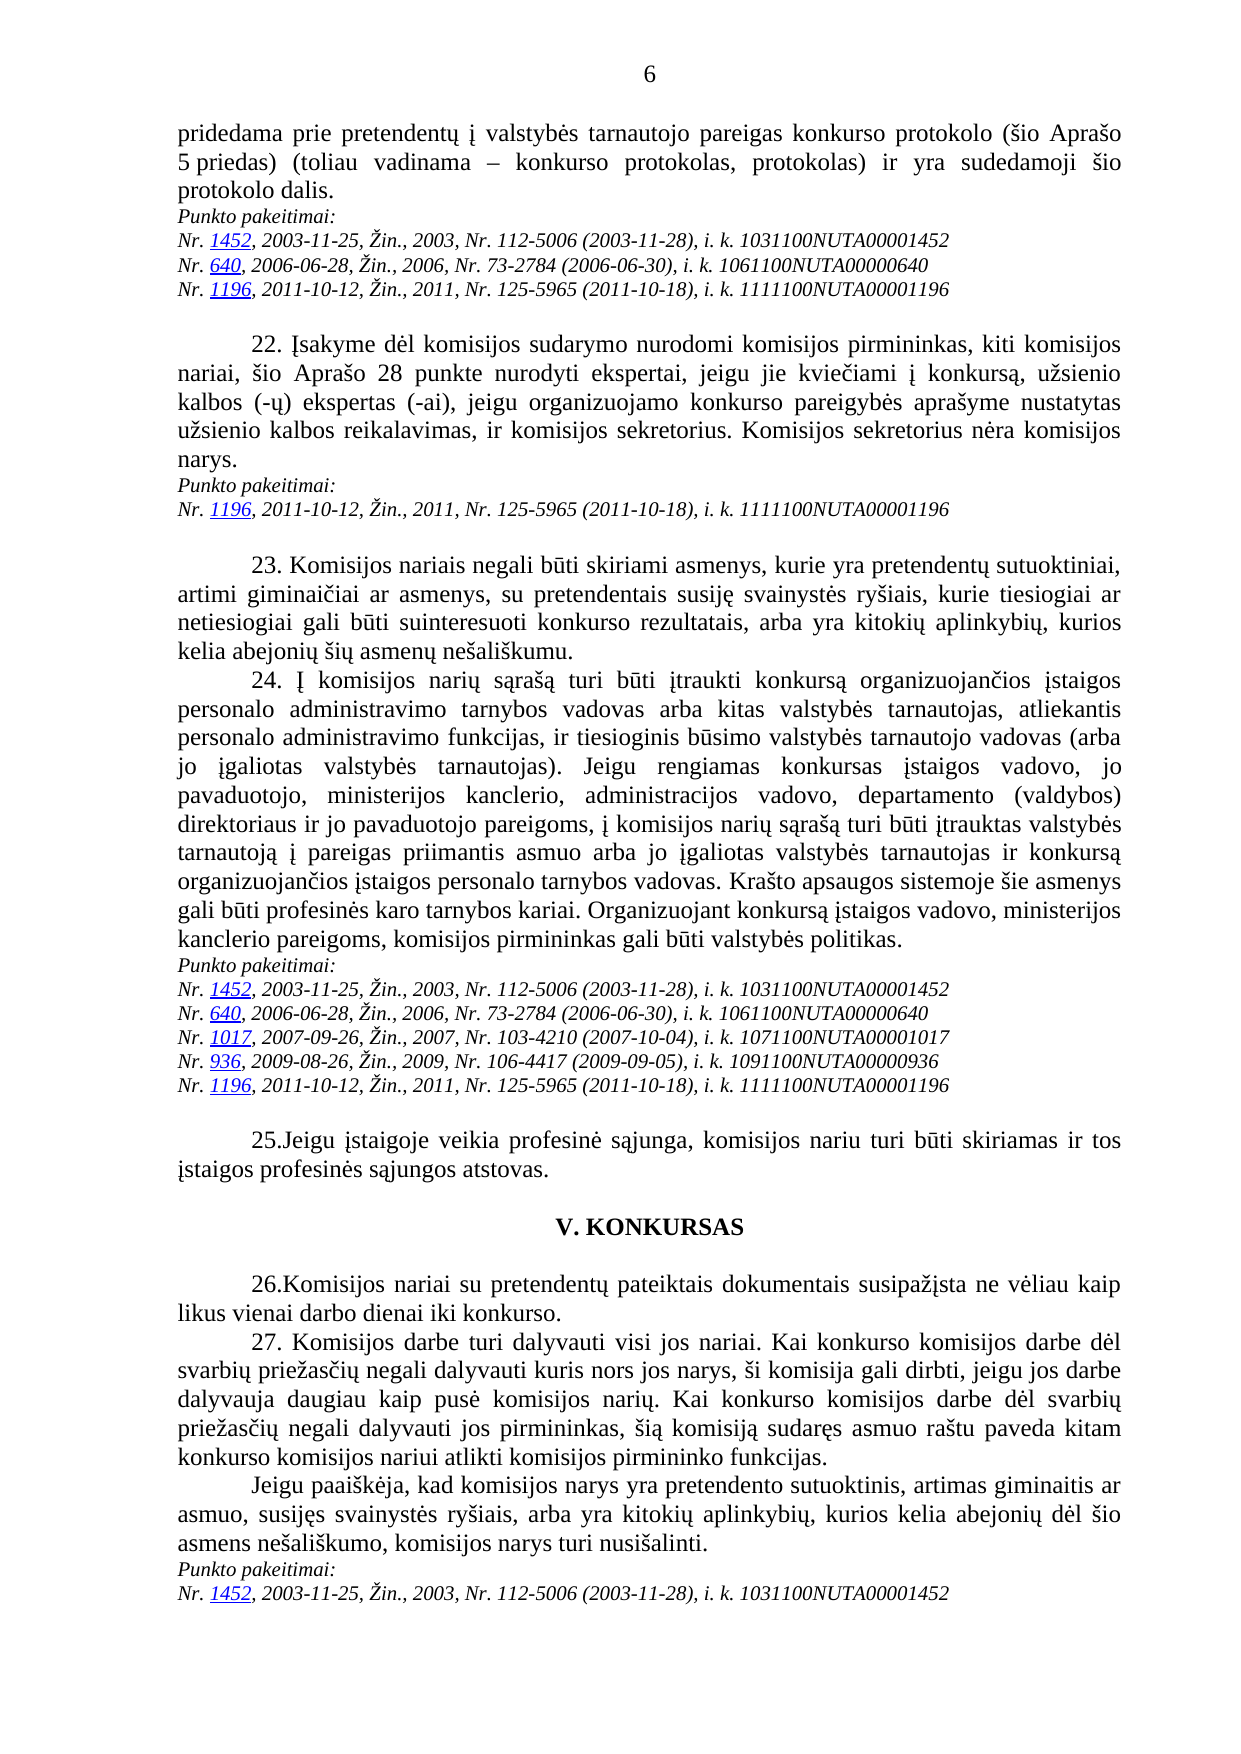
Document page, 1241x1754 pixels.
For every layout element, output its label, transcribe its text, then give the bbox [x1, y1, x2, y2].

text Punkto pakeitimai: [177, 952, 1122, 977]
text Nr. 640, 2006-06-28, Žin., 2006, Nr. 73-2784 (2006-06-30), i. k. 1061100NUTA00000640 [177, 1001, 1122, 1025]
text Nr. 1017, 2007-09-26, Žin., 2007, Nr. 103-4210 (2007-10-04), i. k. 1071100NUTA00001017 [177, 1025, 1122, 1049]
text 27. Komisijos darbe turi dalyvauti visi jos nariai. Kai konkurso komisijos darbe dėl svarbių priežasčių negali dalyvauti kuris nors jos narys, ši komisija gali dirbti, jeigu jos darbe dalyvauja daugiau kaip pusė komisijos narių. Kai konkurso komisijos darbe dėl svarbių priežasčių negali dalyvauti jos pirmininkas, šią komisiją sudaręs asmuo raštu paveda kitam konkurso komisijos nariui atlikti komisijos pirmininko funkcijas. [177, 1327, 1122, 1471]
text Nr. 1452, 2003-11-25, Žin., 2003, Nr. 112-5006 (2003-11-28), i. k. 1031100NUTA00001452 [177, 977, 1122, 1001]
text Nr. 1196, 2011-10-12, Žin., 2011, Nr. 125-5965 (2011-10-18), i. k. 1111100NUTA00001196 [177, 1073, 1122, 1097]
text 23. Komisijos nariais negali būti skiriami asmenys, kurie yra pretendentų sutuoktiniai, artimi giminaičiai ar asmenys, su pretendentais susiję svainystės ryšiais, kurie tiesiogiai ar netiesiogiai gali būti suinteresuoti konkurso rezultatais, arba yra kitokių aplinkybių, kurios kelia abejonių šių asmenų nešališkumu. [177, 550, 1122, 665]
text V. KONKURSAS [177, 1212, 1122, 1241]
text Nr. 1452, 2003-11-25, Žin., 2003, Nr. 112-5006 (2003-11-28), i. k. 1031100NUTA00001452 [177, 228, 1122, 252]
text Nr. 1196, 2011-10-12, Žin., 2011, Nr. 125-5965 (2011-10-18), i. k. 1111100NUTA00001196 [177, 497, 1122, 521]
text Nr. 1452, 2003-11-25, Žin., 2003, Nr. 112-5006 (2003-11-28), i. k. 1031100NUTA00001452 [177, 1581, 1122, 1605]
text Nr. 640, 2006-06-28, Žin., 2006, Nr. 73-2784 (2006-06-30), i. k. 1061100NUTA00000640 [177, 252, 1122, 277]
text Punkto pakeitimai: [177, 1557, 1122, 1581]
text Punkto pakeitimai: [177, 204, 1122, 228]
text Punkto pakeitimai: [177, 473, 1122, 497]
text 24. Į komisijos narių sąrašą turi būti įtraukti konkursą organizuojančios įstaigos personalo administravimo tarnybos vadovas arba kitas valstybės tarnautojas, atliekantis personalo administravimo funkcijas, ir tiesioginis būsimo valstybės tarnautojo vadovas (arba jo įgaliotas valstybės tarnautojas). Jeigu rengiamas konkursas įstaigos vadovo, jo pavaduotojo, ministerijos kanclerio, administracijos vadovo, departamento (valdybos) direktoriaus ir jo pavaduotojo pareigoms, į komisijos narių sąrašą turi būti įtrauktas valstybės tarnautoją į pareigas priimantis asmuo arba jo įgaliotas valstybės tarnautojas ir konkursą organizuojančios įstaigos personalo tarnybos vadovas. Krašto apsaugos sistemoje šie asmenys gali būti profesinės karo tarnybos kariai. Organizuojant konkursą įstaigos vadovo, ministerijos kanclerio pareigoms, komisijos pirmininkas gali būti valstybės politikas. [177, 665, 1122, 952]
text Jeigu paaiškėja, kad komisijos narys yra pretendento sutuoktinis, artimas giminaitis ar asmuo, susijęs svainystės ryšiais, arba yra kitokių aplinkybių, kurios kelia abejonių dėl šio asmens nešališkumo, komisijos narys turi nusišalinti. [177, 1471, 1122, 1557]
text Nr. 936, 2009-08-26, Žin., 2009, Nr. 106-4417 (2009-09-05), i. k. 1091100NUTA00000936 [177, 1049, 1122, 1073]
text 25.Jeigu įstaigoje veikia profesinė sąjunga, komisijos nariu turi būti skiriamas ir tos įstaigos profesinės sąjungos atstovas. [177, 1126, 1122, 1183]
text Nr. 1196, 2011-10-12, Žin., 2011, Nr. 125-5965 (2011-10-18), i. k. 1111100NUTA00001196 [177, 277, 1122, 301]
text 22. Įsakyme dėl komisijos sudarymo nurodomi komisijos pirmininkas, kiti komisijos nariai, šio Aprašo 28 punkte nurodyti ekspertai, jeigu jie kviečiami į konkursą, užsienio kalbos (-ų) ekspertas (-ai), jeigu organizuojamo konkurso pareigybės aprašyme nustatytas užsienio kalbos reikalavimas, ir komisijos sekretorius. Komisijos sekretorius nėra komisijos narys. [177, 329, 1122, 473]
text pridedama prie pretendentų į valstybės tarnautojo pareigas konkurso protokolo (šio Aprašo 5 priedas) (toliau vadinama – konkurso protokolas, protokolas) ir yra sudedamoji šio protokolo dalis. [177, 118, 1122, 204]
text 26.Komisijos nariai su pretendentų pateiktais dokumentais susipažįsta ne vėliau kaip likus vienai darbo dienai iki konkurso. [177, 1269, 1122, 1327]
